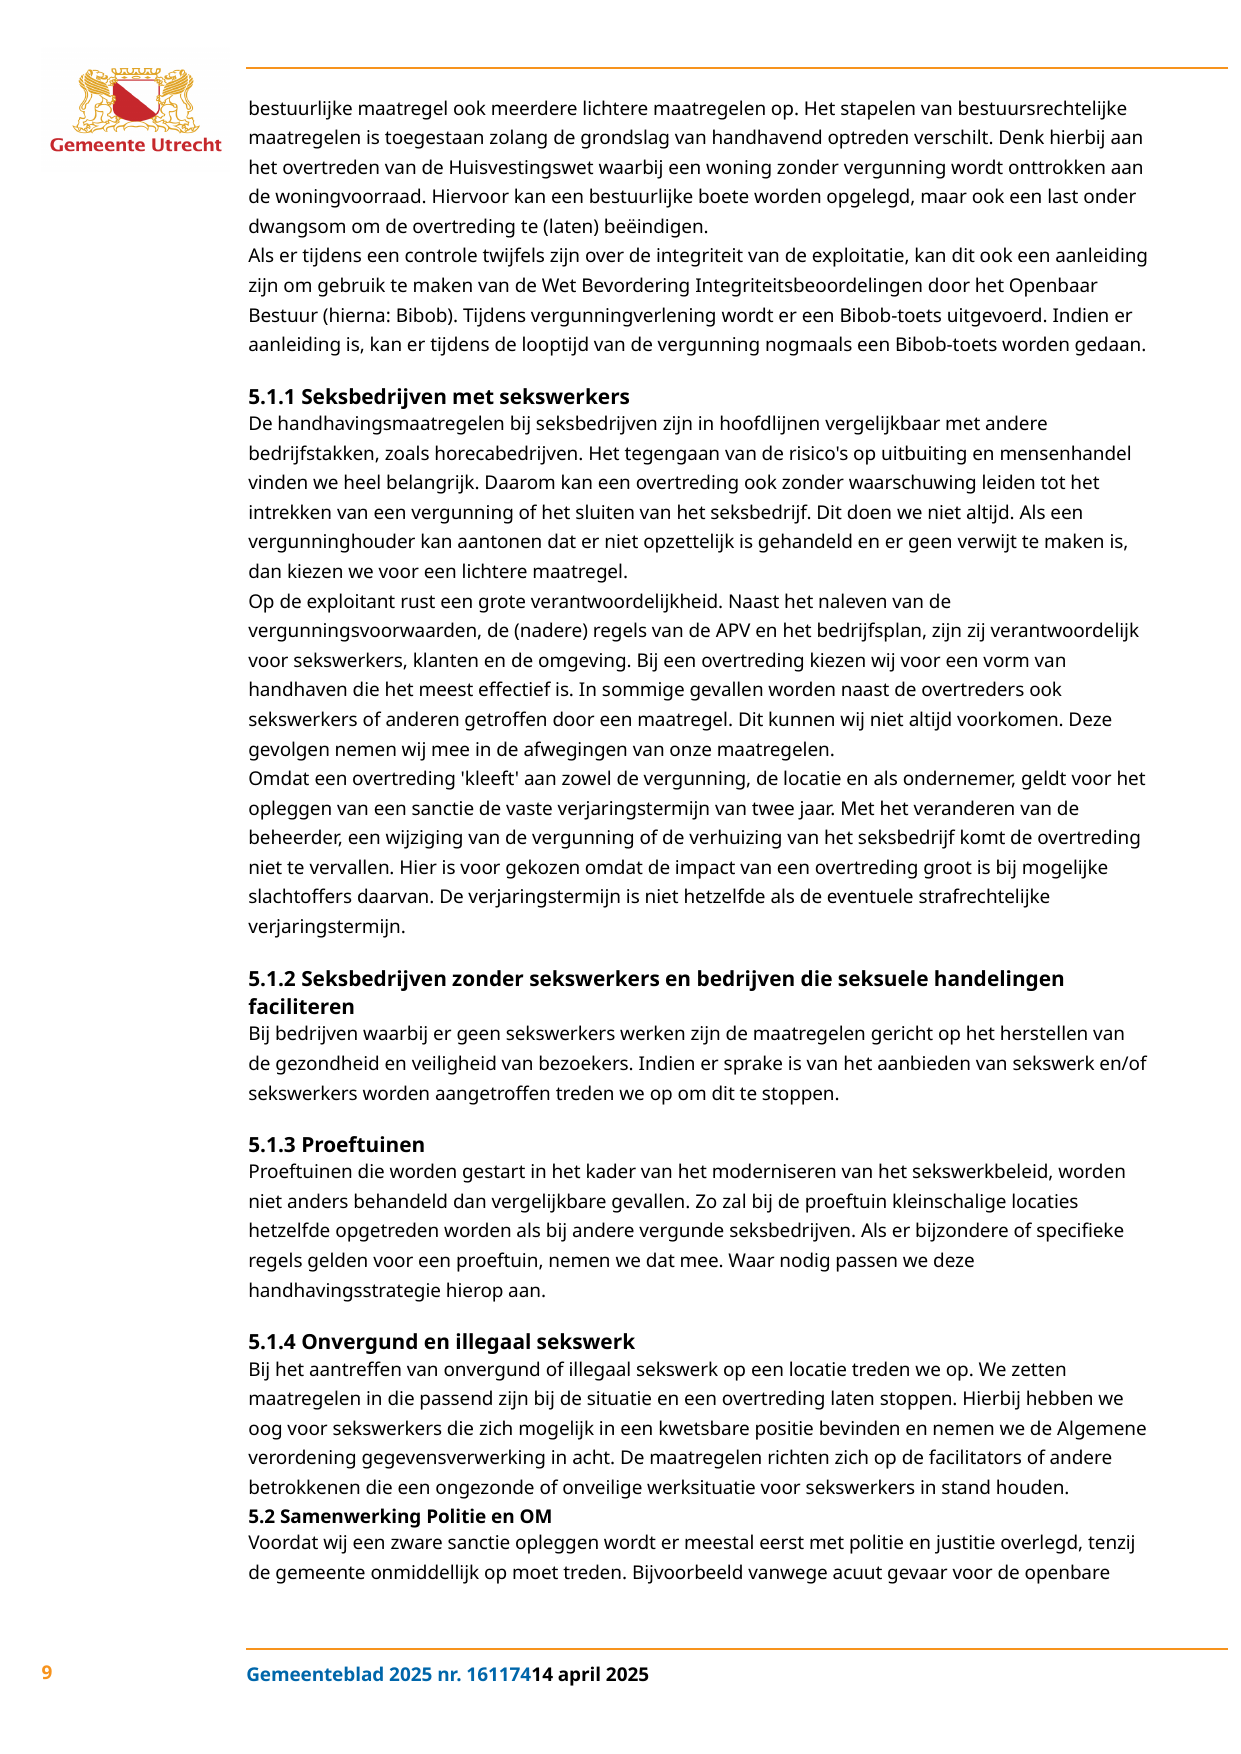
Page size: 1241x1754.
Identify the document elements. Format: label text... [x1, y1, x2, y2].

text Omdat een overtreding 'kleeft' aan zowel de vergunning, de locatie en als ondernemer, geldt voor het opleggen van een sanctie de vaste verjaringstermijn van twee jaar. Met het veranderen van de beheerder, een wijziging van de vergunning of de verhuizing van het seksbedrijf komt de overtreding niet te vervallen. Hier is voor gekozen omdat de impact van een overtreding groot is bij mogelijke slachtoffers daarvan. De verjaringstermijn is niet hetzelfde als de eventuele strafrechtelijke verjaringstermijn. [248, 765, 1152, 939]
picture [41, 47, 231, 172]
text Bij het aantreffen van onvergund of illegaal sekswerk op een locatie treden we op. We zetten maatregelen in die passend zijn bij de situatie en een overtreding laten stoppen. Hierbij hebben we oog voor sekswerkers die zich mogelijk in een kwetsbare positie bevinden en nemen we de Algemene verordening gegevensverwerking in acht. De maatregelen richten zich op de facilitators of andere betrokkenen die een ongezonde of onveilige werksituatie voor sekswerkers in stand houden. [248, 1356, 1152, 1500]
text bestuurlijke maatregel ook meerdere lichtere maatregelen op. Het stapelen van bestuursrechtelijke maatregelen is toegestaan zolang de grondslag van handhavend optreden verschilt. Denk hierbij aan het overtreden van de Huisvestingswet waarbij een woning zonder vergunning wordt onttrokken aan de woningvoorraad. Hiervoor kan een bestuurlijke boete worden opgelegd, maar ook een last onder dwangsom om de overtreding te (laten) beëindigen. [248, 95, 1152, 239]
text 5.2 Samenwerking Politie en OM [248, 1504, 1152, 1529]
text Op de exploitant rust een grote verantwoordelijkheid. Naast het naleven van de vergunningsvoorwaarden, de (nadere) regels van de APV en het bedrijfsplan, zijn zij verantwoordelijk voor sekswerkers, klanten en de omgeving. Bij een overtreding kiezen wij voor een vorm van handhaven die het meest effectief is. In sommige gevallen worden naast de overtreders ook sekswerkers of anderen getroffen door een maatregel. Dit kunnen wij niet altijd voorkomen. Deze gevolgen nemen wij mee in de afwegingen van onze maatregelen. [248, 588, 1152, 761]
text Proeftuinen die worden gestart in het kader van het moderniseren van het sekswerkbeleid, worden niet anders behandeld dan vergelijkbare gevallen. Zo zal bij de proeftuin kleinschalige locaties hetzelfde opgetreden worden als bij andere vergunde seksbedrijven. Als er bijzondere of specifieke regels gelden voor een proeftuin, nemen we dat mee. Waar nodig passen we deze handhavingsstrategie hierop aan. [248, 1158, 1152, 1303]
text De handhavingsmaatregelen bij seksbedrijven zijn in hoofdlijnen vergelijkbaar met andere bedrijfstakken, zoals horecabedrijven. Het tegengaan van de risico's op uitbuiting en mensenhandel vinden we heel belangrijk. Daarom kan een overtreding ook zonder waarschuwing leiden tot het intrekken van een vergunning of het sluiten van het seksbedrijf. Dit doen we niet altijd. Als een vergunninghouder kan aantonen dat er niet opzettelijk is gehandeld en er geen verwijt te maken is, dan kiezen we voor een lichtere maatregel. [248, 410, 1152, 584]
text Bij bedrijven waarbij er geen sekswerkers werken zijn de maatregelen gericht op het herstellen van de gezondheid en veiligheid van bezoekers. Indien er sprake is van het aanbieden van sekswerk en/of sekswerkers worden aangetroffen treden we op om dit te stoppen. [248, 1021, 1152, 1105]
text 5.1.3 Proeftuinen [248, 1130, 1152, 1158]
text Voordat wij een zware sanctie opleggen wordt er meestal eerst met politie en justitie overlegd, tenzij de gemeente onmiddellijk op moet treden. Bijvoorbeeld vanwege acuut gevaar voor de openbare [248, 1529, 1152, 1585]
text 5.1.4 Onvergund en illegaal sekswerk [248, 1327, 1152, 1356]
text 5.1.2 Seksbedrijven zonder sekswerkers en bedrijven die seksuele handelingen faciliteren [248, 964, 1152, 1021]
text 5.1.1 Seksbedrijven met sekswerkers [248, 382, 1152, 410]
text Als er tijdens een controle twijfels zijn over de integriteit van de exploitatie, kan dit ook een aanleiding zijn om gebruik te maken van de Wet Bevordering Integriteitsbeoordelingen door het Openbaar Bestuur (hierna: Bibob). Tijdens vergunningverlening wordt er een Bibob-toets uitgevoerd. Indien er aanleiding is, kan er tijdens de looptijd van de vergunning nogmaals een Bibob-toets worden gedaan. [248, 243, 1152, 357]
